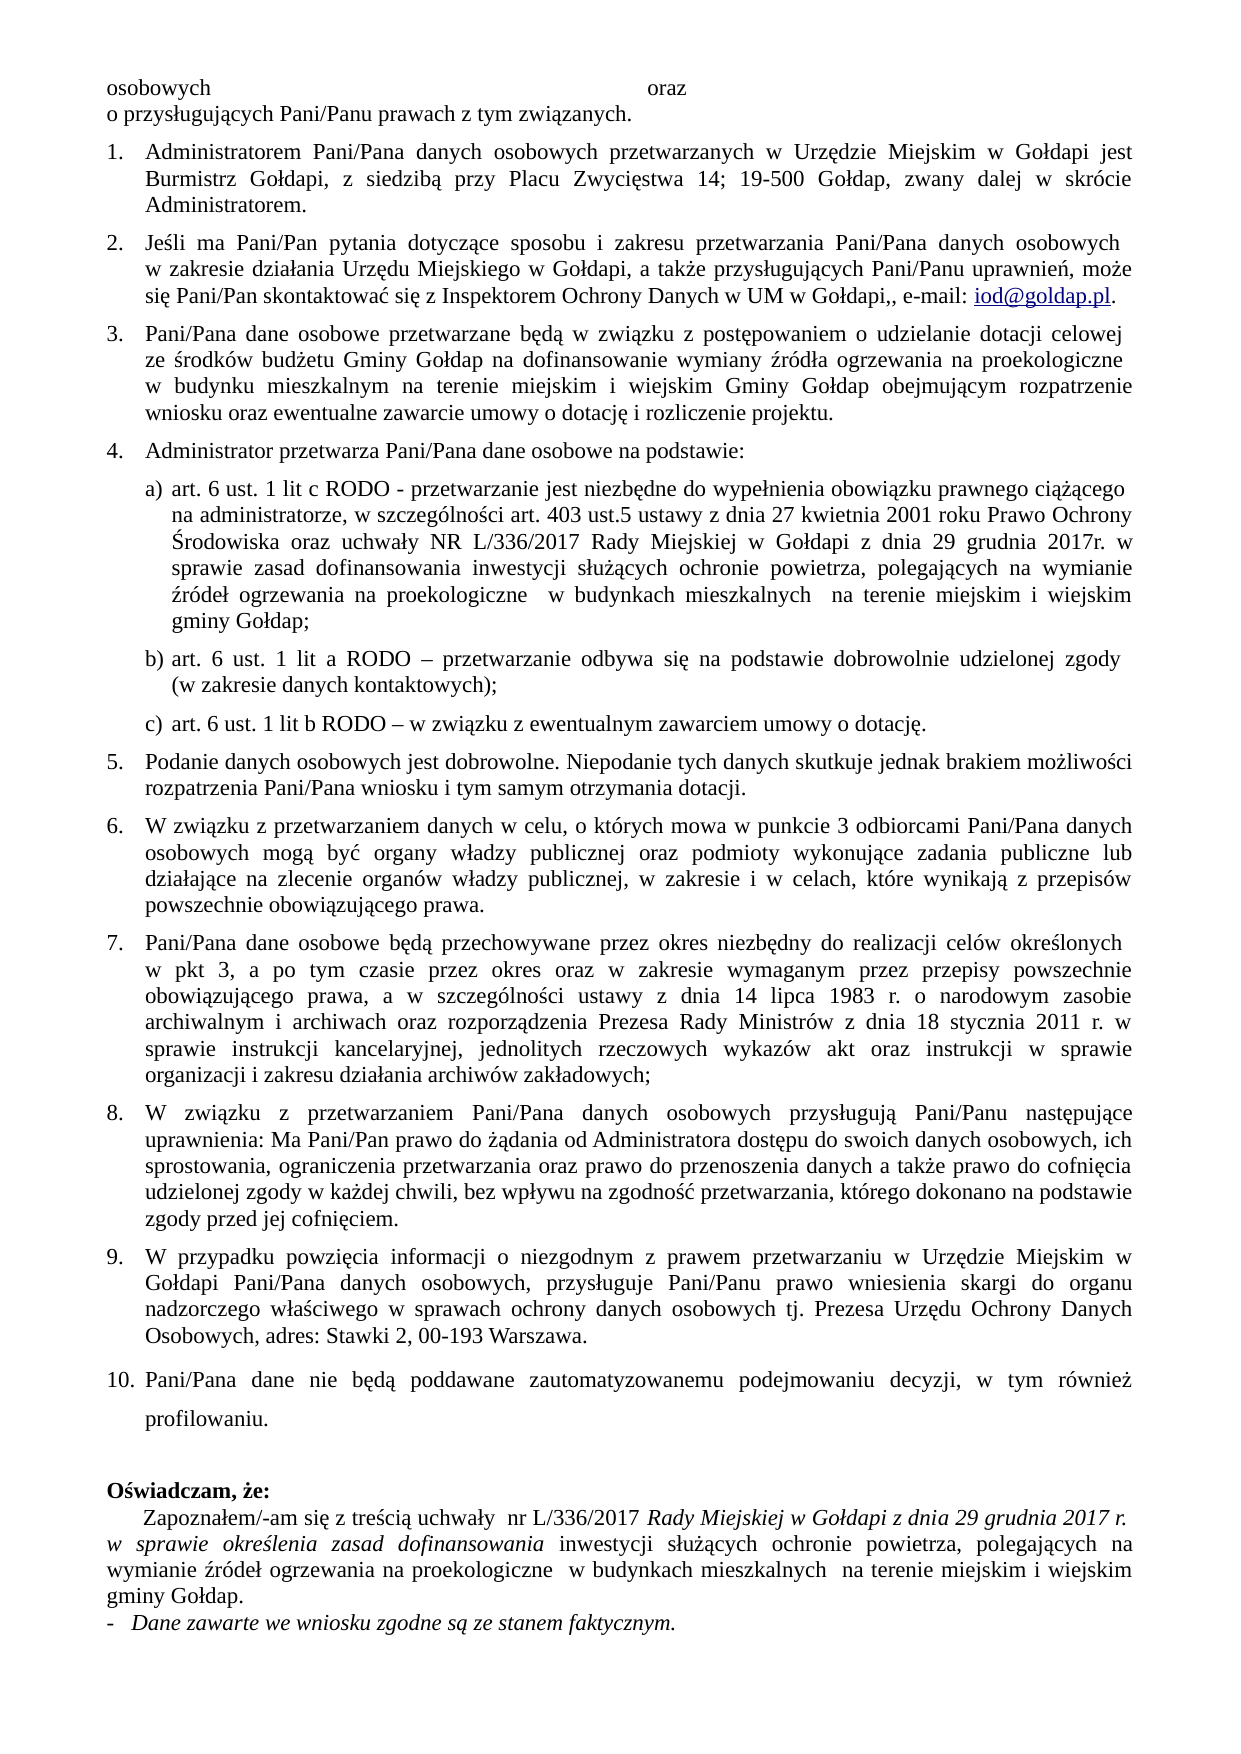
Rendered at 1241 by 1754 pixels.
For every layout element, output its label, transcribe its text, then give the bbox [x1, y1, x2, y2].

list Podanie danych osobowych jest dobrowolne. Niepodanie tych danych skutkuje jednak brakiem możliwości rozpatrzenia Pani/Pana wniosku i tym samym otrzymania dotacji. [106, 748, 1134, 800]
text osobowych oraz o przysługujących Pani/Panu prawach z tym związanych. [106, 74, 1123, 126]
text - Dane zawarte we wniosku zgodne są ze stanem faktycznym. [106, 1609, 1134, 1635]
list Jeśli ma Pani/Pan pytania dotyczące sposobu i zakresu przetwarzania Pani/Pana danych osobowych w zakresie działania Urzędu Miejskiego w Gołdapi, a także przysługujących Pani/Panu uprawnień, może się Pani/Pan skontaktować się z Inspektorem Ochrony Danych w UM w Gołdapi,, e-mail: iod@goldap.pl. [106, 229, 1134, 308]
list Administrator przetwarza Pani/Pana dane osobowe na podstawie: [106, 437, 1134, 463]
list art. 6 ust. 1 lit c RODO - przetwarzanie jest niezbędne do wypełnienia obowiązku prawnego ciążącego na administratorze, w szczególności art. 403 ust.5 ustawy z dnia 27 kwietnia 2001 roku Prawo Ochrony Środowiska oraz uchwały NR L/336/2017 Rady Miejskiej w Gołdapi z dnia 29 grudnia 2017r. w sprawie zasad dofinansowania inwestycji służących ochronie powietrza, polegających na wymianie źródeł ogrzewania na proekologiczne w budynkach mieszkalnych na terenie miejskim i wiejskim gminy Gołdap; [145, 475, 1134, 633]
text Oświadczam, że: [106, 1477, 1134, 1503]
list art. 6 ust. 1 lit b RODO – w związku z ewentualnym zawarciem umowy o dotację. [145, 709, 1134, 736]
list Administratorem Pani/Pana danych osobowych przetwarzanych w Urzędzie Miejskim w Gołdapi jest Burmistrz Gołdapi, z siedzibą przy Placu Zwycięstwa 14; 19-500 Gołdap, zwany dalej w skrócie Administratorem. [106, 138, 1134, 217]
list W przypadku powzięcia informacji o niezgodnym z prawem przetwarzaniu w Urzędzie Miejskim w Gołdapi Pani/Pana danych osobowych, przysługuje Pani/Panu prawo wniesienia skargi do organu nadzorczego właściwego w sprawach ochrony danych osobowych tj. Prezesa Urzędu Ochrony Danych Osobowych, adres: Stawki 2, 00-193 Warszawa. [106, 1243, 1134, 1348]
list W związku z przetwarzaniem Pani/Pana danych osobowych przysługują Pani/Panu następujące uprawnienia: Ma Pani/Pan prawo do żądania od Administratora dostępu do swoich danych osobowych, ich sprostowania, ograniczenia przetwarzania oraz prawo do przenoszenia danych a także prawo do cofnięcia udzielonej zgody w każdej chwili, bez wpływu na zgodność przetwarzania, którego dokonano na podstawie zgody przed jej cofnięciem. [106, 1099, 1134, 1231]
list art. 6 ust. 1 lit a RODO – przetwarzanie odbywa się na podstawie dobrowolnie udzielonej zgody (w zakresie danych kontaktowych); [145, 645, 1134, 698]
list Pani/Pana dane nie będą poddawane zautomatyzowanemu podejmowaniu decyzji, w tym również profilowaniu. [106, 1366, 1134, 1432]
text  Zapoznałem/-am się z treścią uchwały nr L/336/2017 Rady Miejskiej w Gołdapi z dnia 29 grudnia 2017 r. w sprawie określenia zasad dofinansowania inwestycji służących ochronie powietrza, polegających na wymianie źródeł ogrzewania na proekologiczne w budynkach mieszkalnych na terenie miejskim i wiejskim gminy Gołdap. [106, 1503, 1134, 1609]
list Pani/Pana dane osobowe przetwarzane będą w związku z postępowaniem o udzielanie dotacji celowej ze środków budżetu Gminy Gołdap na dofinansowanie wymiany źródła ogrzewania na proekologiczne w budynku mieszkalnym na terenie miejskim i wiejskim Gminy Gołdap obejmującym rozpatrzenie wniosku oraz ewentualne zawarcie umowy o dotację i rozliczenie projektu. [106, 320, 1134, 425]
list W związku z przetwarzaniem danych w celu, o których mowa w punkcie 3 odbiorcami Pani/Pana danych osobowych mogą być organy władzy publicznej oraz podmioty wykonujące zadania publiczne lub działające na zlecenie organów władzy publicznej, w zakresie i w celach, które wynikają z przepisów powszechnie obowiązującego prawa. [106, 812, 1134, 918]
list Pani/Pana dane osobowe będą przechowywane przez okres niezbędny do realizacji celów określonych w pkt 3, a po tym czasie przez okres oraz w zakresie wymaganym przez przepisy powszechnie obowiązującego prawa, a w szczególności ustawy z dnia 14 lipca 1983 r. o narodowym zasobie archiwalnym i archiwach oraz rozporządzenia Prezesa Rady Ministrów z dnia 18 stycznia 2011 r. w sprawie instrukcji kancelaryjnej, jednolitych rzeczowych wykazów akt oraz instrukcji w sprawie organizacji i zakresu działania archiwów zakładowych; [106, 929, 1134, 1087]
